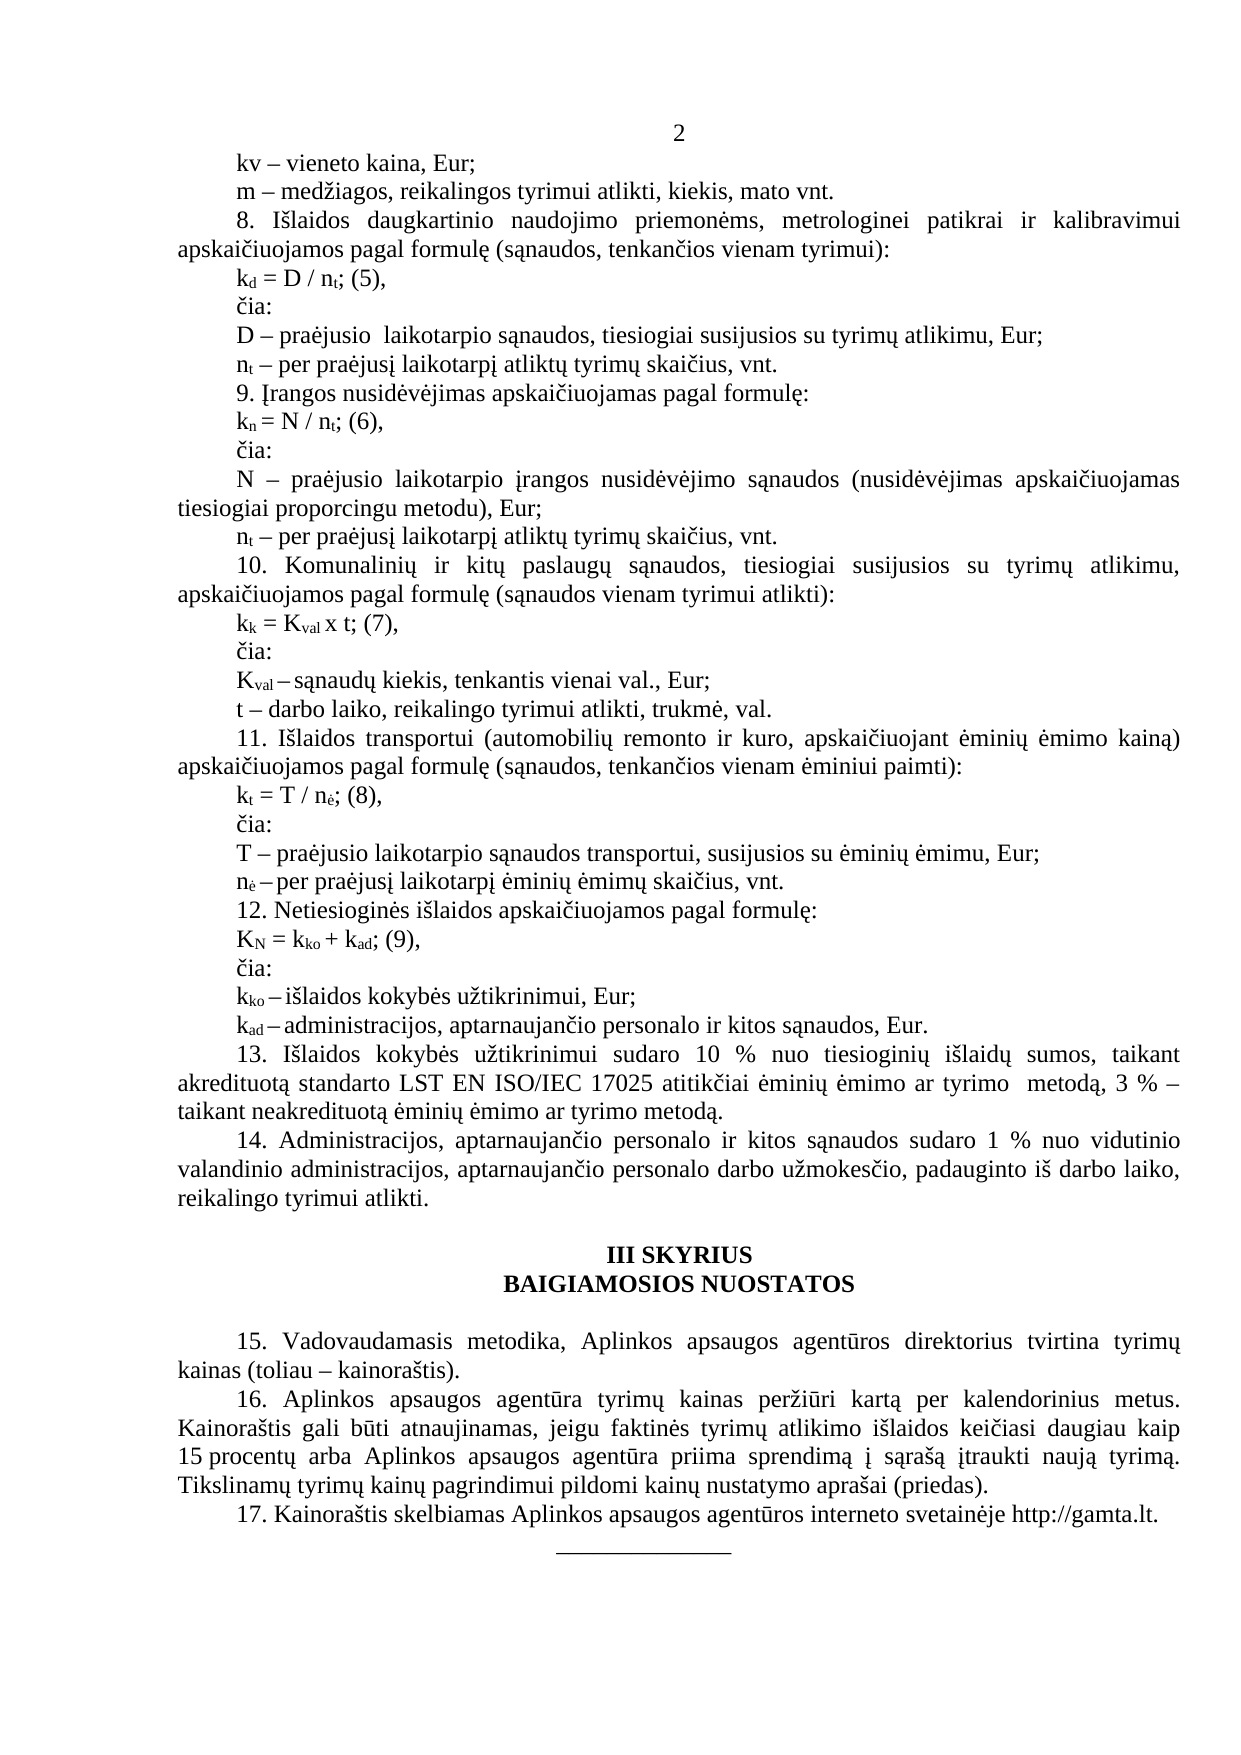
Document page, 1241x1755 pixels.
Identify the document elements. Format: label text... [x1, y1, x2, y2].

text t – darbo laiko, reikalingo tyrimui atlikti, trukmė, val. [177, 694, 1181, 723]
text čia: [177, 953, 1181, 981]
text nt – per praėjusį laikotarpį atliktų tyrimų skaičius, vnt. [177, 349, 1181, 378]
text KN = kko + kad; (9), [177, 924, 1181, 953]
text kn = N / nt; (6), [177, 406, 1181, 435]
text 17. Kainoraštis skelbiamas Aplinkos apsaugos agentūros interneto svetainėje http://gamta.lt. [177, 1499, 1181, 1528]
text kv – vieneto kaina, Eur; [177, 148, 1181, 176]
text kk = Kval x t; (7), [177, 608, 1181, 636]
text čia: [177, 291, 1181, 320]
text 15. Vadovaudamasis metodika, Aplinkos apsaugos agentūros direktorius tvirtina tyrimų kainas (toliau – kainoraštis). [177, 1326, 1181, 1384]
text 11. Išlaidos transportui (automobilių remonto ir kuro, apskaičiuojant ėminių ėmimo kainą) apskaičiuojamos pagal formulę (sąnaudos, tenkančios vienam ėminiui paimti): [177, 723, 1181, 780]
text 12. Netiesioginės išlaidos apskaičiuojamos pagal formulę: [177, 895, 1181, 924]
text 16. Aplinkos apsaugos agentūra tyrimų kainas peržiūri kartą per kalendorinius metus. Kainoraštis gali būti atnaujinamas, jeigu faktinės tyrimų atlikimo išlaidos keičiasi daugiau kaip 15 procentų arba Aplinkos apsaugos agentūra priima sprendimą į sąrašą įtraukti naują tyrimą. Tikslinamų tyrimų kainų pagrindimui pildomi kainų nustatymo aprašai (priedas). [177, 1384, 1181, 1499]
text ______________ [177, 1528, 1109, 1556]
text III skyrius [177, 1240, 1181, 1269]
text nt – per praėjusį laikotarpį atliktų tyrimų skaičius, vnt. [177, 521, 1181, 550]
text N – praėjusio laikotarpio įrangos nusidėvėjimo sąnaudos (nusidėvėjimas apskaičiuojamas tiesiogiai proporcingu metodu), Eur; [177, 464, 1181, 521]
text m – medžiagos, reikalingos tyrimui atlikti, kiekis, mato vnt. [177, 176, 1181, 205]
text čia: [177, 636, 1181, 665]
text kd = D / nt; (5), [177, 263, 1181, 291]
text nė – per praėjusį laikotarpį ėminių ėmimų skaičius, vnt. [177, 866, 1181, 895]
text Kval – sąnaudų kiekis, tenkantis vienai val., Eur; [177, 665, 1181, 694]
text čia: [177, 435, 1181, 464]
text kko – išlaidos kokybės užtikrinimui, Eur; [177, 981, 1181, 1010]
text kt = T / nė; (8), [177, 780, 1181, 809]
text 10. Komunalinių ir kitų paslaugų sąnaudos, tiesiogiai susijusios su tyrimų atlikimu, apskaičiuojamos pagal formulę (sąnaudos vienam tyrimui atlikti): [177, 550, 1181, 608]
text T – praėjusio laikotarpio sąnaudos transportui, susijusios su ėminių ėmimu, Eur; [177, 838, 1181, 866]
text čia: [177, 809, 1181, 838]
text kad – administracijos, aptarnaujančio personalo ir kitos sąnaudos, Eur. [177, 1010, 1181, 1039]
text 13. Išlaidos kokybės užtikrinimui sudaro 10 % nuo tiesioginių išlaidų sumos, taikant akredituotą standarto LST EN ISO/IEC 17025 atitikčiai ėminių ėmimo ar tyrimo metodą, 3 % – taikant neakredituotą ėminių ėmimo ar tyrimo metodą. [177, 1039, 1181, 1125]
text 14. Administracijos, aptarnaujančio personalo ir kitos sąnaudos sudaro 1 % nuo vidutinio valandinio administracijos, aptarnaujančio personalo darbo užmokesčio, padauginto iš darbo laiko, reikalingo tyrimui atlikti. [177, 1125, 1181, 1211]
text D – praėjusio laikotarpio sąnaudos, tiesiogiai susijusios su tyrimų atlikimu, Eur; [177, 320, 1181, 349]
text 8. Išlaidos daugkartinio naudojimo priemonėms, metrologinei patikrai ir kalibravimui apskaičiuojamos pagal formulę (sąnaudos, tenkančios vienam tyrimui): [177, 205, 1181, 263]
text 9. Įrangos nusidėvėjimas apskaičiuojamas pagal formulę: [177, 378, 1181, 406]
text BAIGIAMOSIOS NUOSTATOS [177, 1269, 1181, 1298]
